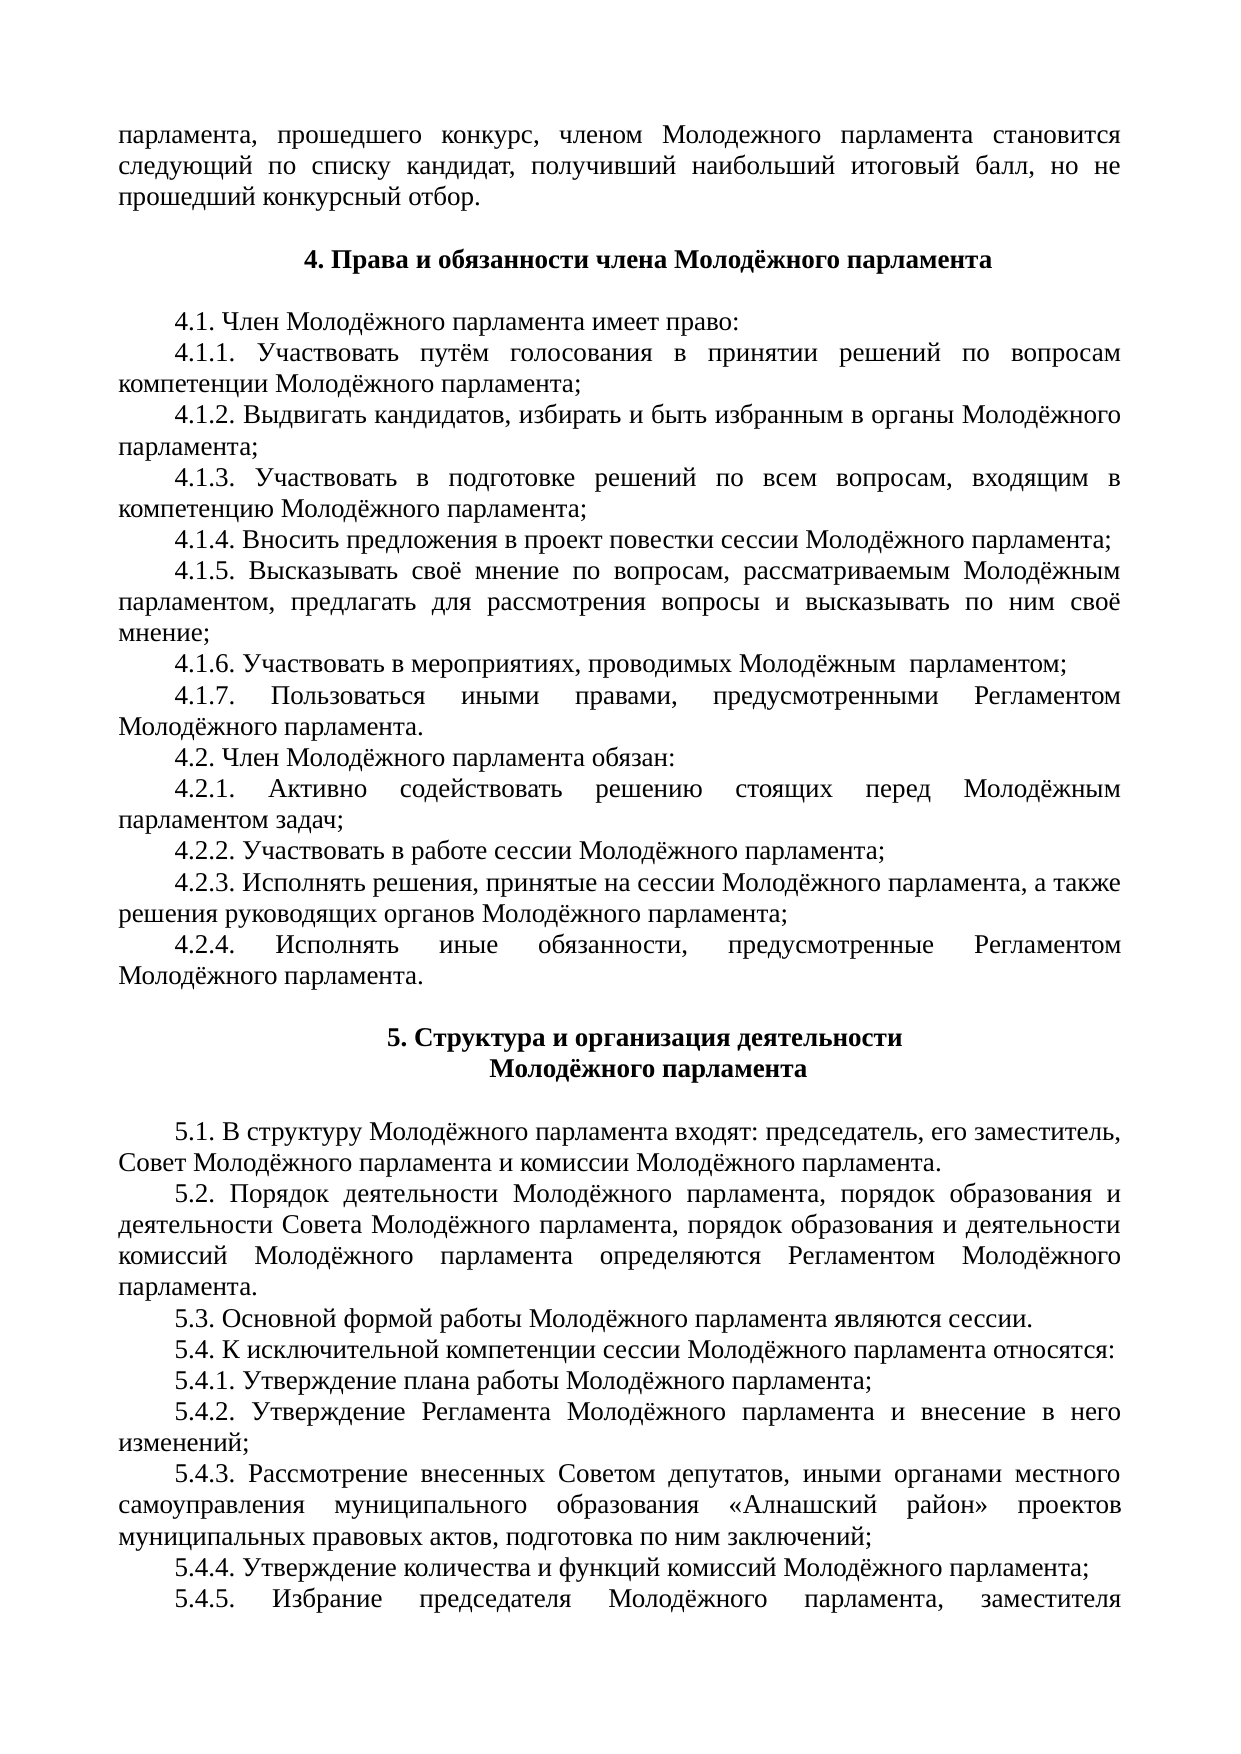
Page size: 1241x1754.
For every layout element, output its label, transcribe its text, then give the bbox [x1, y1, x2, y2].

text 4.2.4. Исполнять иные обязанности, предусмотренные Регламентом Молодёжного парламента. [118, 928, 1122, 990]
text 5.4.3. Рассмотрение внесенных Советом депутатов, иными органами местного самоуправления муниципального образования «Алнашский район» проектов муниципальных правовых актов, подготовка по ним заключений; [118, 1457, 1122, 1551]
text 5. Структура и организация деятельности [118, 1021, 1122, 1052]
text Молодёжного парламента [118, 1052, 1122, 1084]
text парламента, прошедшего конкурс, членом Молодежного парламента становится следующий по списку кандидат, получивший наибольший итоговый балл, но не прошедший конкурсный отбор. [118, 118, 1122, 212]
text 5.1. В структуру Молодёжного парламента входят: председатель, его заместитель, Совет Молодёжного парламента и комиссии Молодёжного парламента. [118, 1115, 1122, 1177]
text 4.2.2. Участвовать в работе сессии Молодёжного парламента; [118, 834, 1122, 866]
text 5.4.5. Избрание председателя Молодёжного парламента, заместителя [118, 1582, 1122, 1613]
text 5.4. К исключительной компетенции сессии Молодёжного парламента относятся: [118, 1333, 1122, 1364]
text 5.3. Основной формой работы Молодёжного парламента являются сессии. [118, 1302, 1122, 1333]
text 4. Права и обязанности члена Молодёжного парламента [118, 243, 1122, 274]
text 5.2. Порядок деятельности Молодёжного парламента, порядок образования и деятельности Совета Молодёжного парламента, порядок образования и деятельности комиссий Молодёжного парламента определяются Регламентом Молодёжного парламента. [118, 1177, 1122, 1302]
text 4.1.5. Высказывать своё мнение по вопросам, рассматриваемым Молодёжным парламентом, предлагать для рассмотрения вопросы и высказывать по ним своё мнение; [118, 554, 1122, 648]
text 5.4.1. Утверждение плана работы Молодёжного парламента; [118, 1364, 1122, 1395]
text 4.2. Член Молодёжного парламента обязан: [118, 741, 1122, 772]
text 4.1.6. Участвовать в мероприятиях, проводимых Молодёжным парламентом; [118, 648, 1122, 679]
text 4.1. Член Молодёжного парламента имеет право: [118, 305, 1122, 336]
text 4.1.4. Вносить предложения в проект повестки сессии Молодёжного парламента; [118, 523, 1122, 554]
text 4.1.1. Участвовать путём голосования в принятии решений по вопросам компетенции Молодёжного парламента; [118, 336, 1122, 398]
text 4.1.7. Пользоваться иными правами, предусмотренными Регламентом Молодёжного парламента. [118, 679, 1122, 741]
text 4.2.3. Исполнять решения, принятые на сессии Молодёжного парламента, а также решения руководящих органов Молодёжного парламента; [118, 866, 1122, 928]
text 4.1.2. Выдвигать кандидатов, избирать и быть избранным в органы Молодёжного парламента; [118, 398, 1122, 461]
text 4.2.1. Активно содействовать решению стоящих перед Молодёжным парламентом задач; [118, 772, 1122, 834]
text 5.4.2. Утверждение Регламента Молодёжного парламента и внесение в него изменений; [118, 1395, 1122, 1457]
text 4.1.3. Участвовать в подготовке решений по всем вопросам, входящим в компетенцию Молодёжного парламента; [118, 461, 1122, 523]
text 5.4.4. Утверждение количества и функций комиссий Молодёжного парламента; [118, 1551, 1122, 1582]
